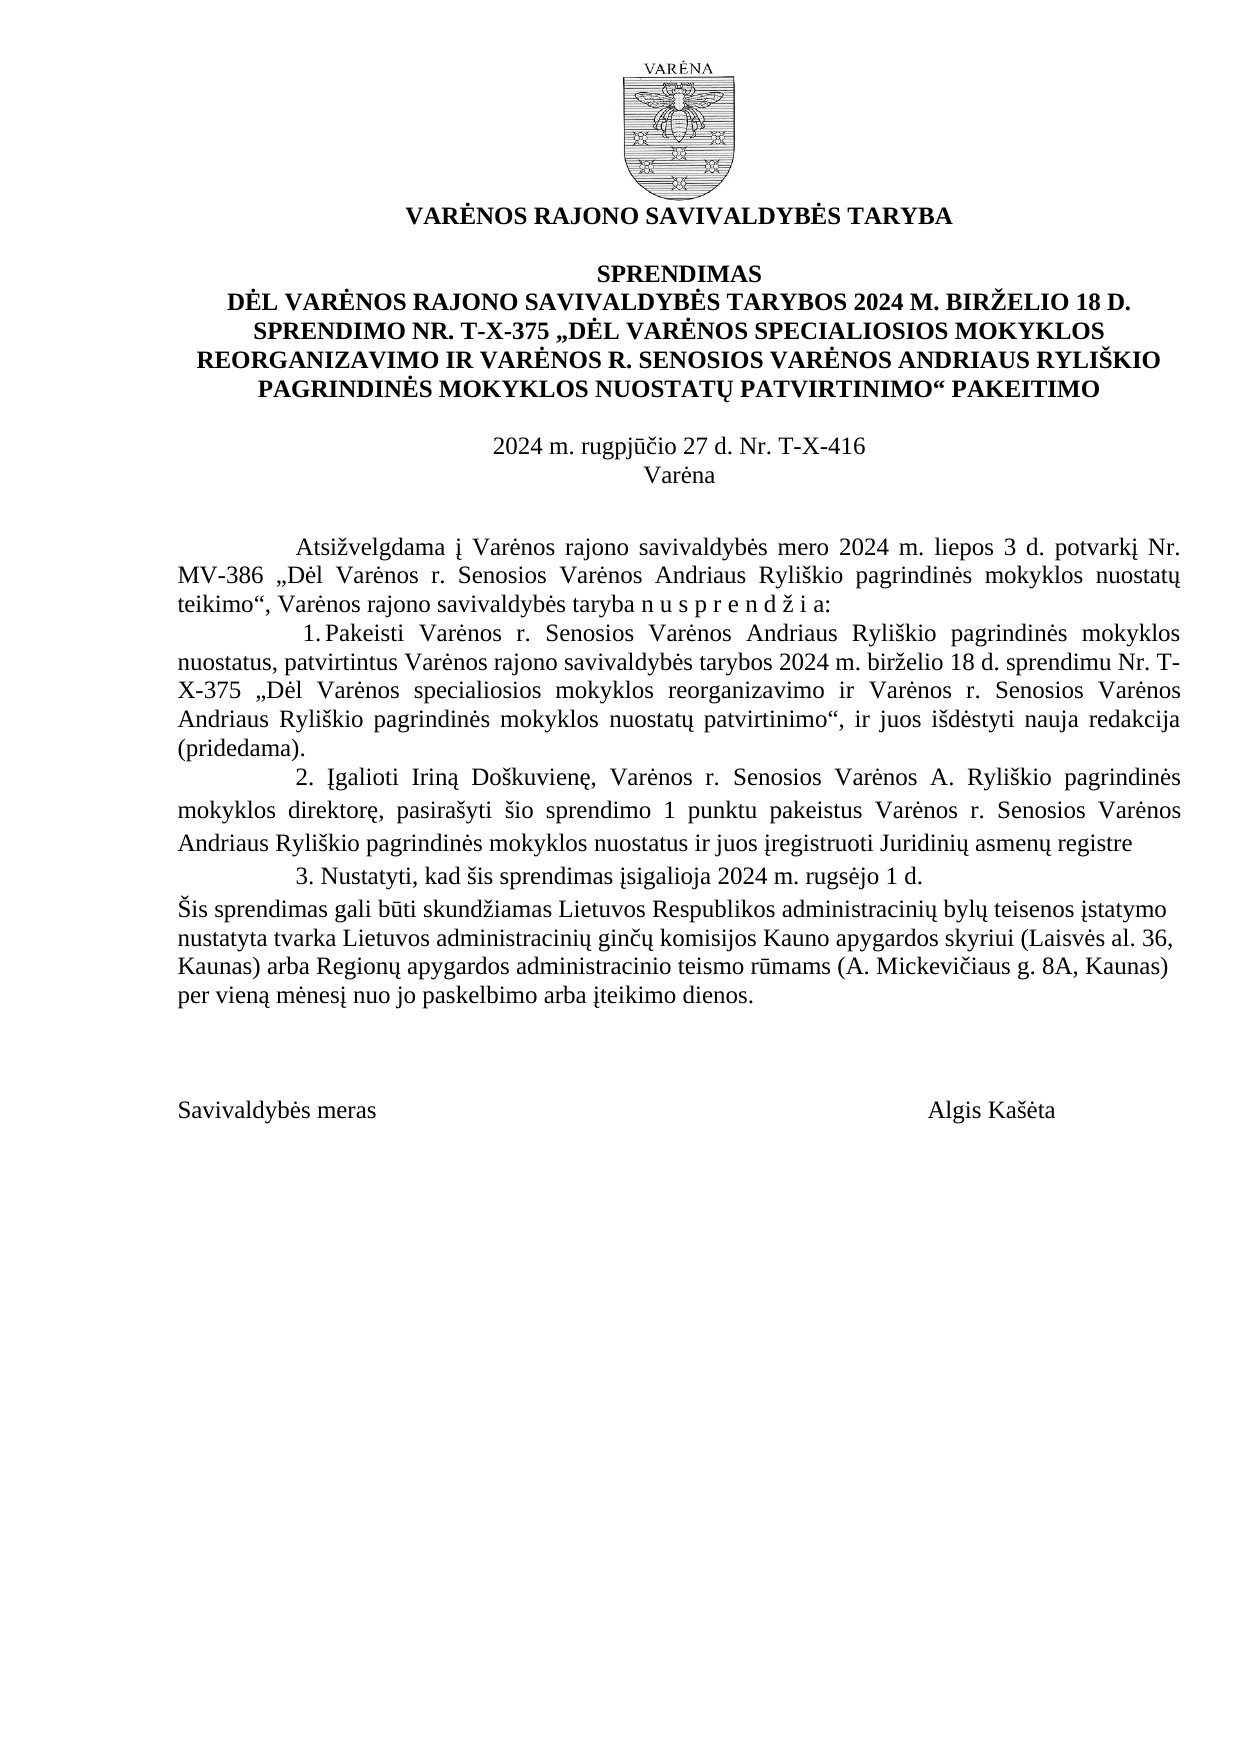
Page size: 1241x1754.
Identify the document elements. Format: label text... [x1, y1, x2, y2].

text 1. Pakeisti Varėnos r. Senosios Varėnos Andriaus Ryliškio pagrindinės mokyklos nuostatus, patvirtintus Varėnos rajono savivaldybės tarybos 2024 m. birželio 18 d. sprendimu Nr. T-X-375 „Dėl Varėnos specialiosios mokyklos reorganizavimo ir Varėnos r. Senosios Varėnos Andriaus Ryliškio pagrindinės mokyklos nuostatų patvirtinimo“, ir juos išdėstyti nauja redakcija (pridedama). [177, 618, 1181, 762]
text Atsižvelgdama į Varėnos rajono savivaldybės mero 2024 m. liepos 3 d. potvarkį Nr. MV-386 „Dėl Varėnos r. Senosios Varėnos Andriaus Ryliškio pagrindinės mokyklos nuostatų teikimo“, Varėnos rajono savivaldybės taryba nusprendžia: [177, 532, 1181, 618]
text 2. Įgalioti Iriną Doškuvienę, Varėnos r. Senosios Varėnos A. Ryliškio pagrindinės mokyklos direktorę, pasirašyti šio sprendimo 1 punktu pakeistus Varėnos r. Senosios Varėnos Andriaus Ryliškio pagrindinės mokyklos nuostatus ir juos įregistruoti Juridinių asmenų registre [177, 762, 1181, 857]
text DĖL VARĖNOS RAJONO SAVIVALDYBĖS TARYBOS 2024 M. BIRŽELIO 18 D. SPRENDIMO NR. T-X-375 „DĖL VARĖNOS SPECIALIOSIOS MOKYKLOS REORGANIZAVIMO IR VARĖNOS R. SENOSIOS VARĖNOS ANDRIAUS RYLIŠKIO PAGRINDINĖS MOKYKLOS NUOSTATŲ PATVIRTINIMO“ PAKEITIMO [177, 287, 1181, 402]
text Varėna [177, 460, 1181, 489]
text SPRENDIMAS [177, 259, 1181, 287]
text 3. Nustatyti, kad šis sprendimas įsigalioja 2024 m. rugsėjo 1 d. [177, 861, 1181, 890]
subtitle Savivaldybės meras Algis Kašėta [177, 1095, 1181, 1124]
text VARĖNOS RAJONO SAVIVALDYBĖS TARYBA [177, 201, 1181, 230]
text Šis sprendimas gali būti skundžiamas Lietuvos Respublikos administracinių bylų teisenos įstatymo nustatyta tvarka Lietuvos administracinių ginčų komisijos Kauno apygardos skyriui (Laisvės al. 36, Kaunas) arba Regionų apygardos administracinio teismo rūmams (A. Mickevičiaus g. 8A, Kaunas) per vieną mėnesį nuo jo paskelbimo arba įteikimo dienos. [177, 894, 1181, 1009]
text 2024 m. rugpjūčio 27 d. Nr. T-X-416 [177, 431, 1181, 460]
